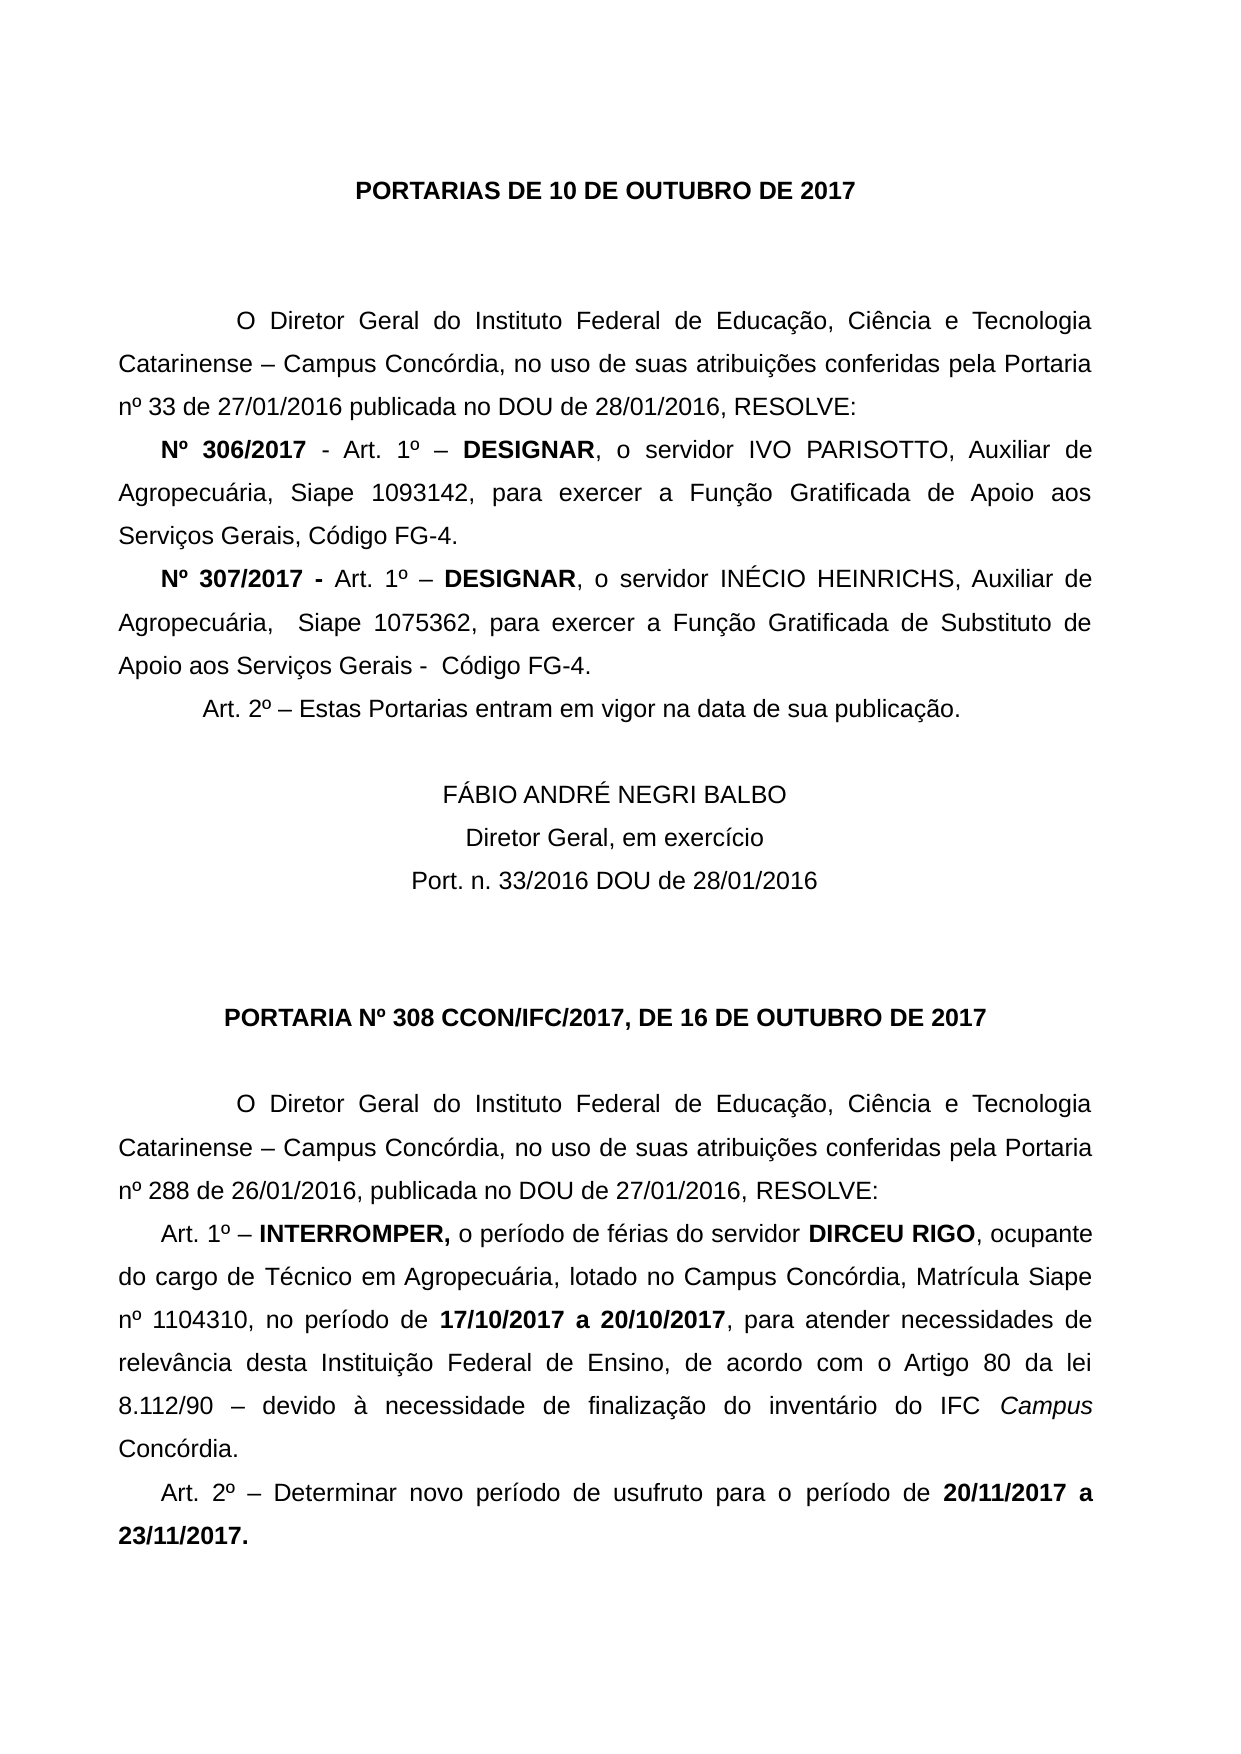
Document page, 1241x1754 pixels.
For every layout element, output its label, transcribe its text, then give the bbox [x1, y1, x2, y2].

text Port. n. 33/2016 DOU de 28/01/2016 [143, 866, 1093, 895]
text Diretor Geral, em exercício [143, 823, 1093, 852]
text Art. 2º – Estas Portarias entram em vigor na data de sua publicação. [118, 694, 1093, 723]
text PORTARIA Nº 308 CCON/IFC/2017, DE 16 DE OUTUBRO DE 2017 [118, 1003, 1093, 1032]
text Nº 306/2017 - Art. 1º – DESIGNAR, o servidor IVO PARISOTTO, Auxiliar de Agropecuária, Siape 1093142, para exercer a Função Gratificada de Apoio aos Serviços Gerais, Código FG-4. [118, 435, 1093, 550]
text O Diretor Geral do Instituto Federal de Educação, Ciência e Tecnologia Catarinense – Campus Concórdia, no uso de suas atribuições conferidas pela Portaria nº 288 de 26/01/2016, publicada no DOU de 27/01/2016, RESOLVE: [118, 1089, 1093, 1204]
text Nº 307/2017 - Art. 1º – DESIGNAR, o servidor INÉCIO HEINRICHS, Auxiliar de Agropecuária, Siape 1075362, para exercer a Função Gratificada de Substituto de Apoio aos Serviços Gerais - Código FG-4. [118, 564, 1093, 679]
text FÁBIO ANDRÉ NEGRI BALBO [143, 780, 1093, 809]
text PORTARIAS DE 10 DE OUTUBRO DE 2017 [118, 176, 1093, 205]
text Art. 1º – INTERROMPER, o período de férias do servidor DIRCEU RIGO, ocupante do cargo de Técnico em Agropecuária, lotado no Campus Concórdia, Matrícula Siape nº 1104310, no período de 17/10/2017 a 20/10/2017, para atender necessidades de relevância desta Instituição Federal de Ensino, de acordo com o Artigo 80 da lei 8.112/90 – devido à necessidade de finalização do inventário do IFC Campus Concórdia. [118, 1219, 1093, 1463]
text O Diretor Geral do Instituto Federal de Educação, Ciência e Tecnologia Catarinense – Campus Concórdia, no uso de suas atribuições conferidas pela Portaria nº 33 de 27/01/2016 publicada no DOU de 28/01/2016, RESOLVE: [118, 306, 1093, 421]
text Art. 2º – Determinar novo período de usufruto para o período de 20/11/2017 a 23/11/2017. [118, 1478, 1093, 1549]
